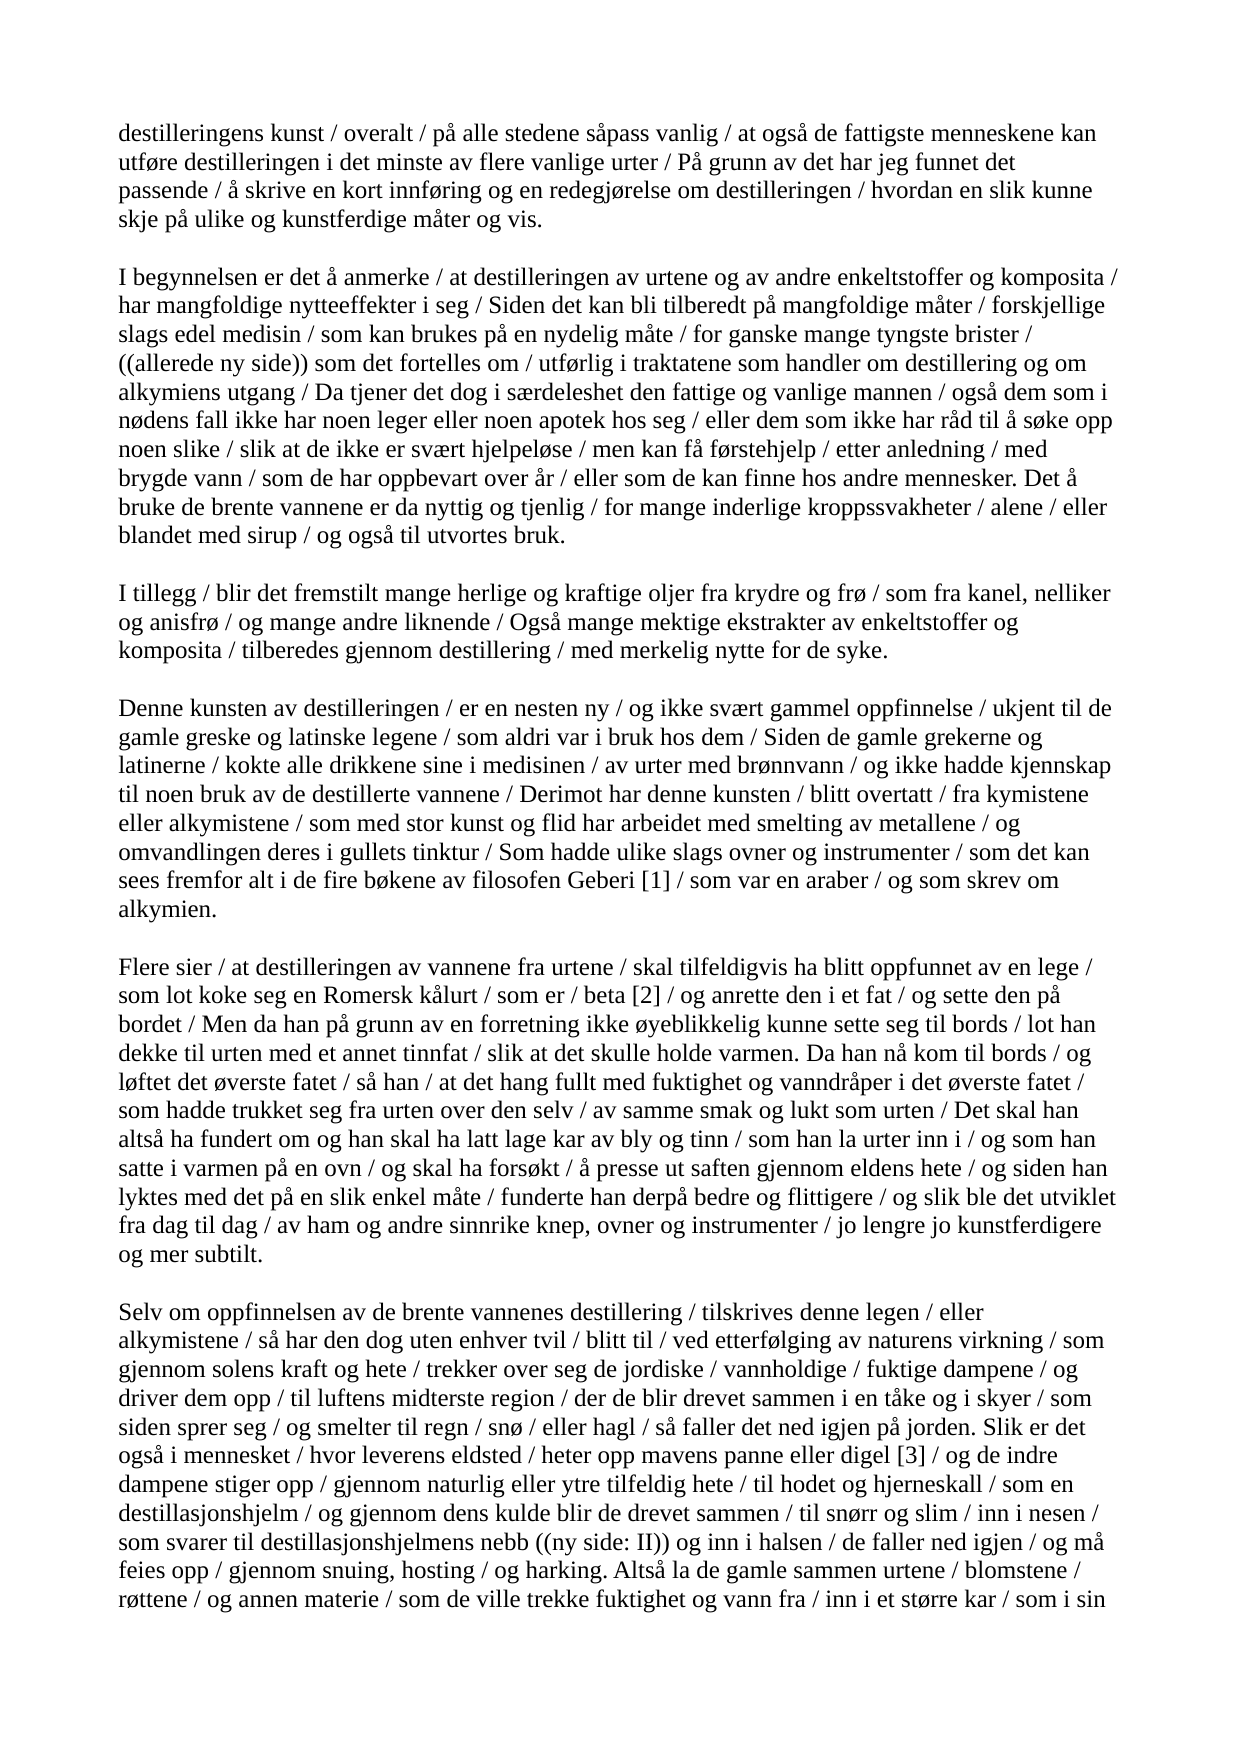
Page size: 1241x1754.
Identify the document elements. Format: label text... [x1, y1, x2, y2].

text I tillegg / blir det fremstilt mange herlige og kraftige oljer fra krydre og frø / som fra kanel, nelliker og anisfrø / og mange andre liknende / Også mange mektige ekstrakter av enkeltstoffer og komposita / tilberedes gjennom destillering / med merkelig nytte for de syke. [118, 578, 1122, 664]
text Flere sier / at destilleringen av vannene fra urtene / skal tilfeldigvis ha blitt oppfunnet av en lege / som lot koke seg en Romersk kålurt / som er / beta [2] / og anrette den i et fat / og sette den på bordet / Men da han på grunn av en forretning ikke øyeblikkelig kunne sette seg til bords / lot han dekke til urten med et annet tinnfat / slik at det skulle holde varmen. Da han nå kom til bords / og løftet det øverste fatet / så han / at det hang fullt med fuktighet og vanndråper i det øverste fatet / som hadde trukket seg fra urten over den selv / av samme smak og lukt som urten / Det skal han altså ha fundert om og han skal ha latt lage kar av bly og tinn / som han la urter inn i / og som han satte i varmen på en ovn / og skal ha forsøkt / å presse ut saften gjennom eldens hete / og siden han lyktes med det på en slik enkel måte / funderte han derpå bedre og flittigere / og slik ble det utviklet fra dag til dag / av ham og andre sinnrike knep, ovner og instrumenter / jo lengre jo kunstferdigere og mer subtilt. [118, 952, 1122, 1268]
text Selv om oppfinnelsen av de brente vannenes destillering / tilskrives denne legen / eller alkymistene / så har den dog uten enhver tvil / blitt til / ved etterfølging av naturens virkning / som gjennom solens kraft og hete / trekker over seg de jordiske / vannholdige / fuktige dampene / og driver dem opp / til luftens midterste region / der de blir drevet sammen i en tåke og i skyer / som siden sprer seg / og smelter til regn / snø / eller hagl / så faller det ned igjen på jorden. Slik er det også i mennesket / hvor leverens eldsted / heter opp mavens panne eller digel [3] / og de indre dampene stiger opp / gjennom naturlig eller ytre tilfeldig hete / til hodet og hjerneskall / som en destillasjonshjelm / og gjennom dens kulde blir de drevet sammen / til snørr og slim / inn i nesen / som svarer til destillasjonshjelmens nebb ((ny side: II)) og inn i halsen / de faller ned igjen / og må feies opp / gjennom snuing, hosting / og harking. Altså la de gamle sammen urtene / blomstene / røttene / og annen materie / som de ville trekke fuktighet og vann fra / inn i et større kar / som i sin [118, 1297, 1122, 1613]
text Denne kunsten av destilleringen / er en nesten ny / og ikke svært gammel oppfinnelse / ukjent til de gamle greske og latinske legene / som aldri var i bruk hos dem / Siden de gamle grekerne og latinerne / kokte alle drikkene sine i medisinen / av urter med brønnvann / og ikke hadde kjennskap til noen bruk av de destillerte vannene / Derimot har denne kunsten / blitt overtatt / fra kymistene eller alkymistene / som med stor kunst og flid har arbeidet med smelting av metallene / og omvandlingen deres i gullets tinktur / Som hadde ulike slags ovner og instrumenter / som det kan sees fremfor alt i de fire bøkene av filosofen Geberi [1] / som var en araber / og som skrev om alkymien. [118, 693, 1122, 923]
text I begynnelsen er det å anmerke / at destilleringen av urtene og av andre enkeltstoffer og komposita / har mangfoldige nytteeffekter i seg / Siden det kan bli tilberedt på mangfoldige måter / forskjellige slags edel medisin / som kan brukes på en nydelig måte / for ganske mange tyngste brister / ((allerede ny side)) som det fortelles om / utførlig i traktatene som handler om destillering og om alkymiens utgang / Da tjener det dog i særdeleshet den fattige og vanlige mannen / også dem som i nødens fall ikke har noen leger eller noen apotek hos seg / eller dem som ikke har råd til å søke opp noen slike / slik at de ikke er svært hjelpeløse / men kan få førstehjelp / etter anledning / med brygde vann / som de har oppbevart over år / eller som de kan finne hos andre mennesker. Det å bruke de brente vannene er da nyttig og tjenlig / for mange inderlige kroppssvakheter / alene / eller blandet med sirup / og også til utvortes bruk. [118, 262, 1122, 549]
text destilleringens kunst / overalt / på alle stedene såpass vanlig / at også de fattigste menneskene kan utføre destilleringen i det minste av flere vanlige urter / På grunn av det har jeg funnet det passende / å skrive en kort innføring og en redegjørelse om destilleringen / hvordan en slik kunne skje på ulike og kunstferdige måter og vis. [118, 118, 1122, 233]
